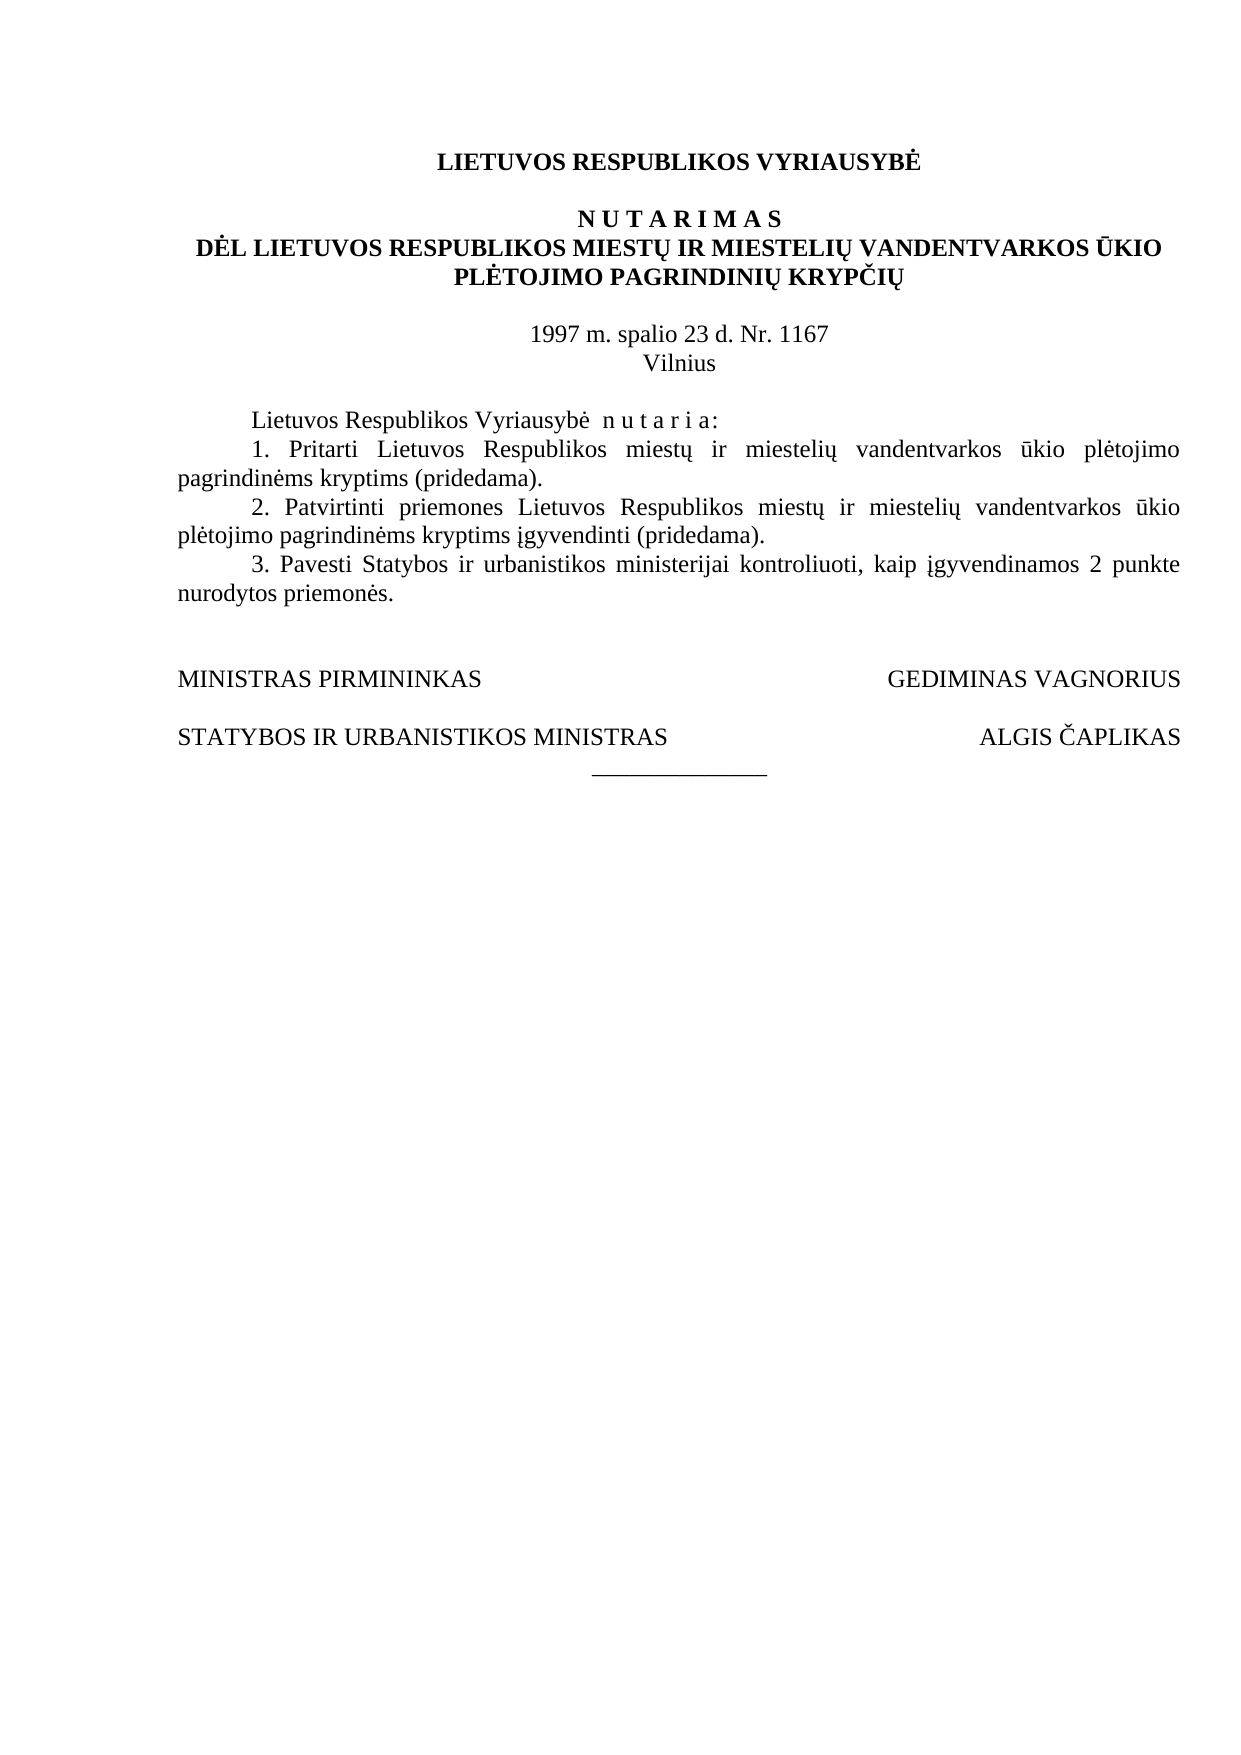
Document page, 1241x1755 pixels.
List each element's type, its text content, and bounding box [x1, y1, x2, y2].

text Lietuvos Respublikos Vyriausybė nutaria: [177, 406, 1181, 434]
text DĖL LIETUVOS RESPUBLIKOS MIESTŲ IR MIESTELIŲ VANDENTVARKOS ŪKIO PLĖTOJIMO PAGRINDINIŲ KRYPČIŲ [177, 233, 1181, 291]
text ______________ [177, 751, 1181, 779]
text STATYBOS IR URBANISTIKOS MINISTRAS ALGIS ČAPLIKAS [177, 722, 1181, 751]
text Vilnius [177, 348, 1181, 377]
text 3. Pavesti Statybos ir urbanistikos ministerijai kontroliuoti, kaip įgyvendinamos 2 punkte nurodytos priemonės. [177, 549, 1181, 607]
text 1. Pritarti Lietuvos Respublikos miestų ir miestelių vandentvarkos ūkio plėtojimo pagrindinėms kryptims (pridedama). [177, 434, 1181, 492]
text MINISTRAS PIRMININKAS GEDIMINAS VAGNORIUS [177, 664, 1181, 693]
text N U T A R I M A S [177, 204, 1181, 233]
text 1997 m. spalio 23 d. Nr. 1167 [177, 319, 1181, 348]
text 2. Patvirtinti priemones Lietuvos Respublikos miestų ir miestelių vandentvarkos ūkio plėtojimo pagrindinėms kryptims įgyvendinti (pridedama). [177, 492, 1181, 549]
text LIETUVOS RESPUBLIKOS VYRIAUSYBĖ [177, 147, 1181, 176]
